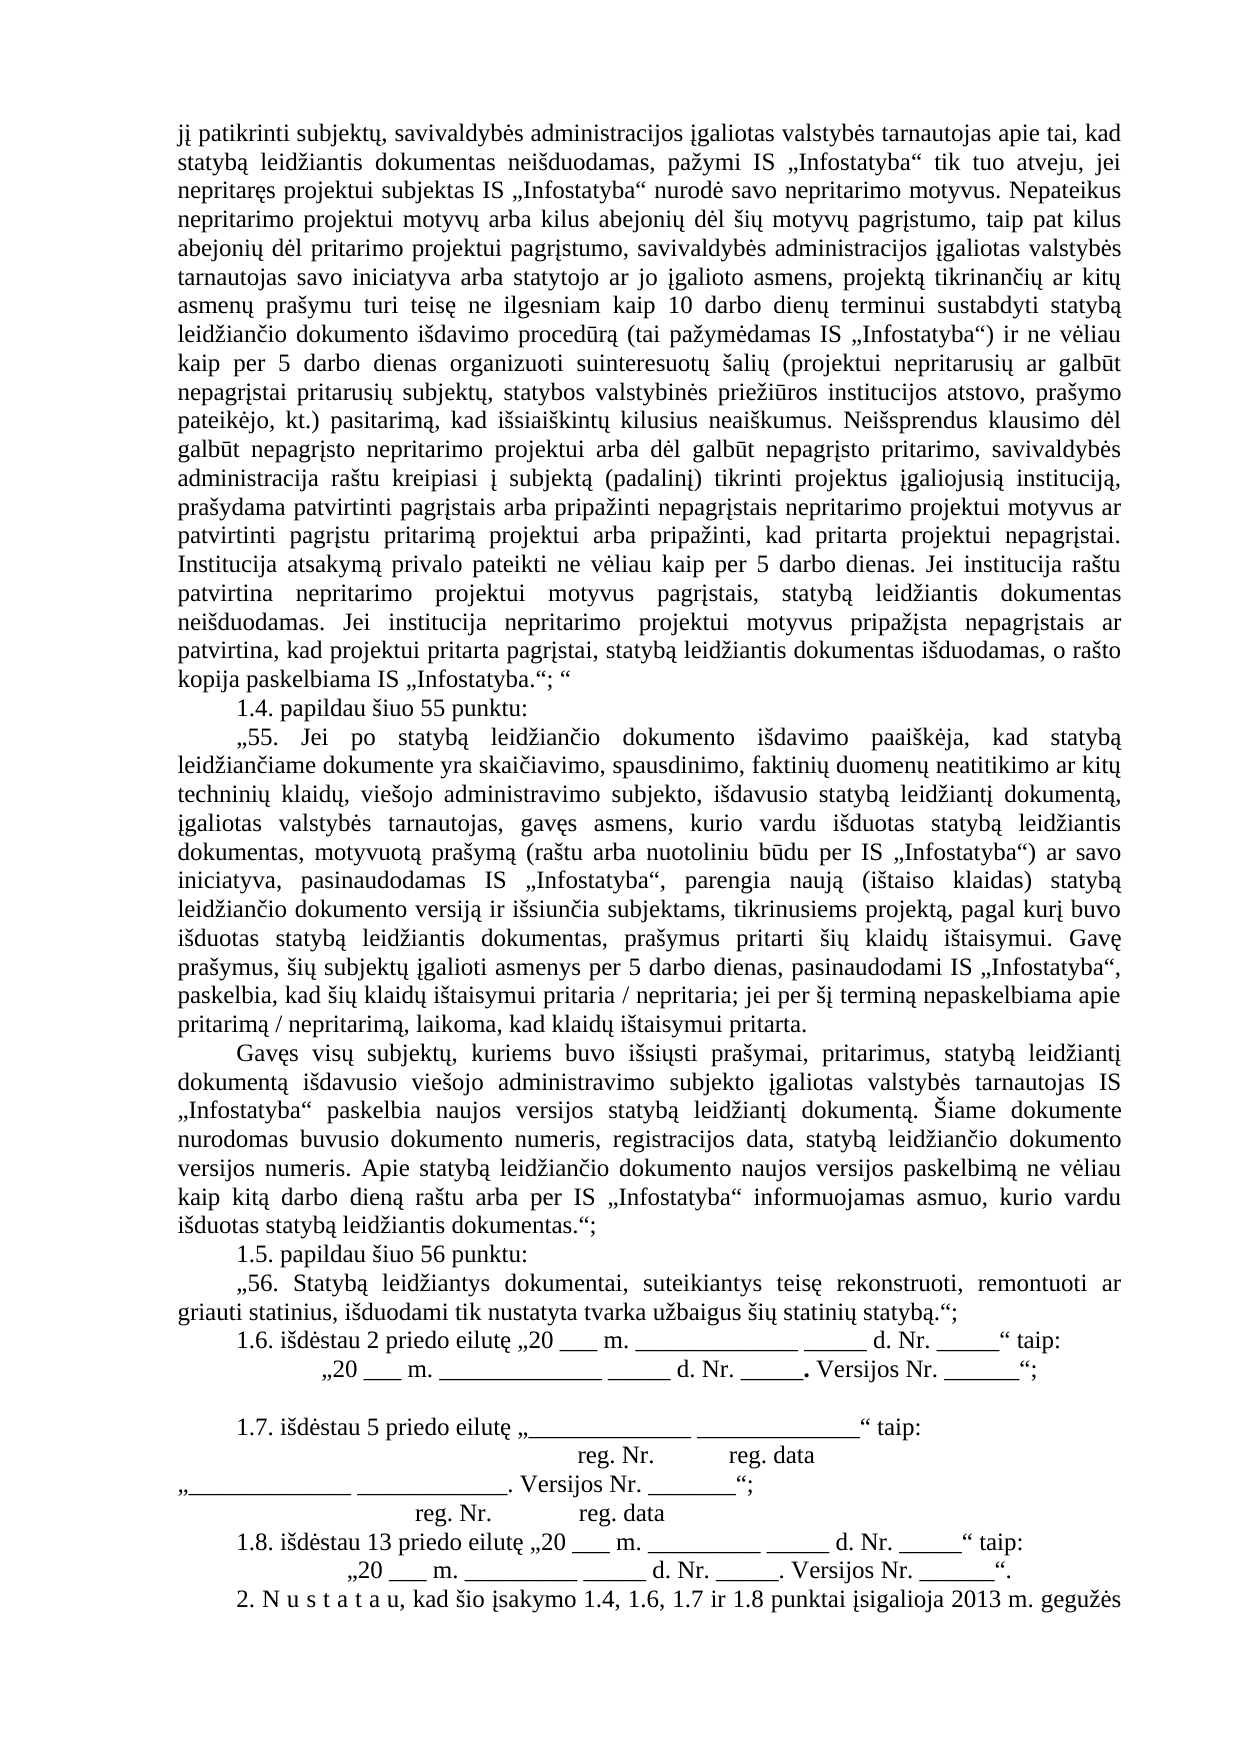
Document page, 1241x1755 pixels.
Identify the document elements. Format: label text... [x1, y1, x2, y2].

text „20 ___ m. _____________ _____ d. Nr. _____. Versijos Nr. ______“; [177, 1354, 1122, 1383]
text 1.6. išdėstau 2 priedo eilutę „20 ___ m. _____________ _____ d. Nr. _____“ taip: [177, 1326, 1122, 1354]
text 2. N u s t a t a u, kad šio įsakymo 1.4, 1.6, 1.7 ir 1.8 punktai įsigalioja 2013 m. gegužės [177, 1584, 1122, 1613]
text „55. Jei po statybą leidžiančio dokumento išdavimo paaiškėja, kad statybą leidžiančiame dokumente yra skaičiavimo, spausdinimo, faktinių duomenų neatitikimo ar kitų techninių klaidų, viešojo administravimo subjekto, išdavusio statybą leidžiantį dokumentą, įgaliotas valstybės tarnautojas, gavęs asmens, kurio vardu išduotas statybą leidžiantis dokumentas, motyvuotą prašymą (raštu arba nuotoliniu būdu per IS „Infostatyba“) ar savo iniciatyva, pasinaudodamas IS „Infostatyba“, parengia naują (ištaiso klaidas) statybą leidžiančio dokumento versiją ir išsiunčia subjektams, tikrinusiems projektą, pagal kurį buvo išduotas statybą leidžiantis dokumentas, prašymus pritarti šių klaidų ištaisymui. Gavę prašymus, šių subjektų įgalioti asmenys per 5 darbo dienas, pasinaudodami IS „Infostatyba“, paskelbia, kad šių klaidų ištaisymui pritaria / nepritaria; jei per šį terminą nepaskelbiama apie pritarimą / nepritarimą, laikoma, kad klaidų ištaisymui pritarta. [177, 722, 1122, 1038]
text reg. Nr. reg. data [177, 1498, 1122, 1527]
text 1.5. papildau šiuo 56 punktu: [177, 1239, 1122, 1268]
text reg. Nr. reg. data [177, 1441, 1122, 1469]
text „20 ___ m. _________ _____ d. Nr. _____. Versijos Nr. ______“. [177, 1556, 1122, 1584]
text 1.8. išdėstau 13 priedo eilutę „20 ___ m. _________ _____ d. Nr. _____“ taip: [177, 1527, 1122, 1556]
text 1.7. išdėstau 5 priedo eilutę „_____________ _____________“ taip: [177, 1412, 1122, 1441]
text „56. Statybą leidžiantys dokumentai, suteikiantys teisę rekonstruoti, remontuoti ar griauti statinius, išduodami tik nustatyta tvarka užbaigus šių statinių statybą.“; [177, 1268, 1122, 1326]
text jį patikrinti subjektų, savivaldybės administracijos įgaliotas valstybės tarnautojas apie tai, kad statybą leidžiantis dokumentas neišduodamas, pažymi IS „Infostatyba“ tik tuo atveju, jei nepritaręs projektui subjektas IS „Infostatyba“ nurodė savo nepritarimo motyvus. Nepateikus nepritarimo projektui motyvų arba kilus abejonių dėl šių motyvų pagrįstumo, taip pat kilus abejonių dėl pritarimo projektui pagrįstumo, savivaldybės administracijos įgaliotas valstybės tarnautojas savo iniciatyva arba statytojo ar jo įgalioto asmens, projektą tikrinančių ar kitų asmenų prašymu turi teisę ne ilgesniam kaip 10 darbo dienų terminui sustabdyti statybą leidžiančio dokumento išdavimo procedūrą (tai pažymėdamas IS „Infostatyba“) ir ne vėliau kaip per 5 darbo dienas organizuoti suinteresuotų šalių (projektui nepritarusių ar galbūt nepagrįstai pritarusių subjektų, statybos valstybinės priežiūros institucijos atstovo, prašymo pateikėjo, kt.) pasitarimą, kad išsiaiškintų kilusius neaiškumus. Neišsprendus klausimo dėl galbūt nepagrįsto nepritarimo projektui arba dėl galbūt nepagrįsto pritarimo, savivaldybės administracija raštu kreipiasi į subjektą (padalinį) tikrinti projektus įgaliojusią instituciją, prašydama patvirtinti pagrįstais arba pripažinti nepagrįstais nepritarimo projektui motyvus ar patvirtinti pagrįstu pritarimą projektui arba pripažinti, kad pritarta projektui nepagrįstai. Institucija atsakymą privalo pateikti ne vėliau kaip per 5 darbo dienas. Jei institucija raštu patvirtina nepritarimo projektui motyvus pagrįstais, statybą leidžiantis dokumentas neišduodamas. Jei institucija nepritarimo projektui motyvus pripažįsta nepagrįstais ar patvirtina, kad projektui pritarta pagrįstai, statybą leidžiantis dokumentas išduodamas, o rašto kopija paskelbiama IS „Infostatyba.“; “ [177, 118, 1122, 693]
text 1.4. papildau šiuo 55 punktu: [177, 693, 1122, 722]
text „_____________ ____________. Versijos Nr. _______“; [177, 1469, 1122, 1498]
text Gavęs visų subjektų, kuriems buvo išsiųsti prašymai, pritarimus, statybą leidžiantį dokumentą išdavusio viešojo administravimo subjekto įgaliotas valstybės tarnautojas IS „Infostatyba“ paskelbia naujos versijos statybą leidžiantį dokumentą. Šiame dokumente nurodomas buvusio dokumento numeris, registracijos data, statybą leidžiančio dokumento versijos numeris. Apie statybą leidžiančio dokumento naujos versijos paskelbimą ne vėliau kaip kitą darbo dieną raštu arba per IS „Infostatyba“ informuojamas asmuo, kurio vardu išduotas statybą leidžiantis dokumentas.“; [177, 1038, 1122, 1239]
